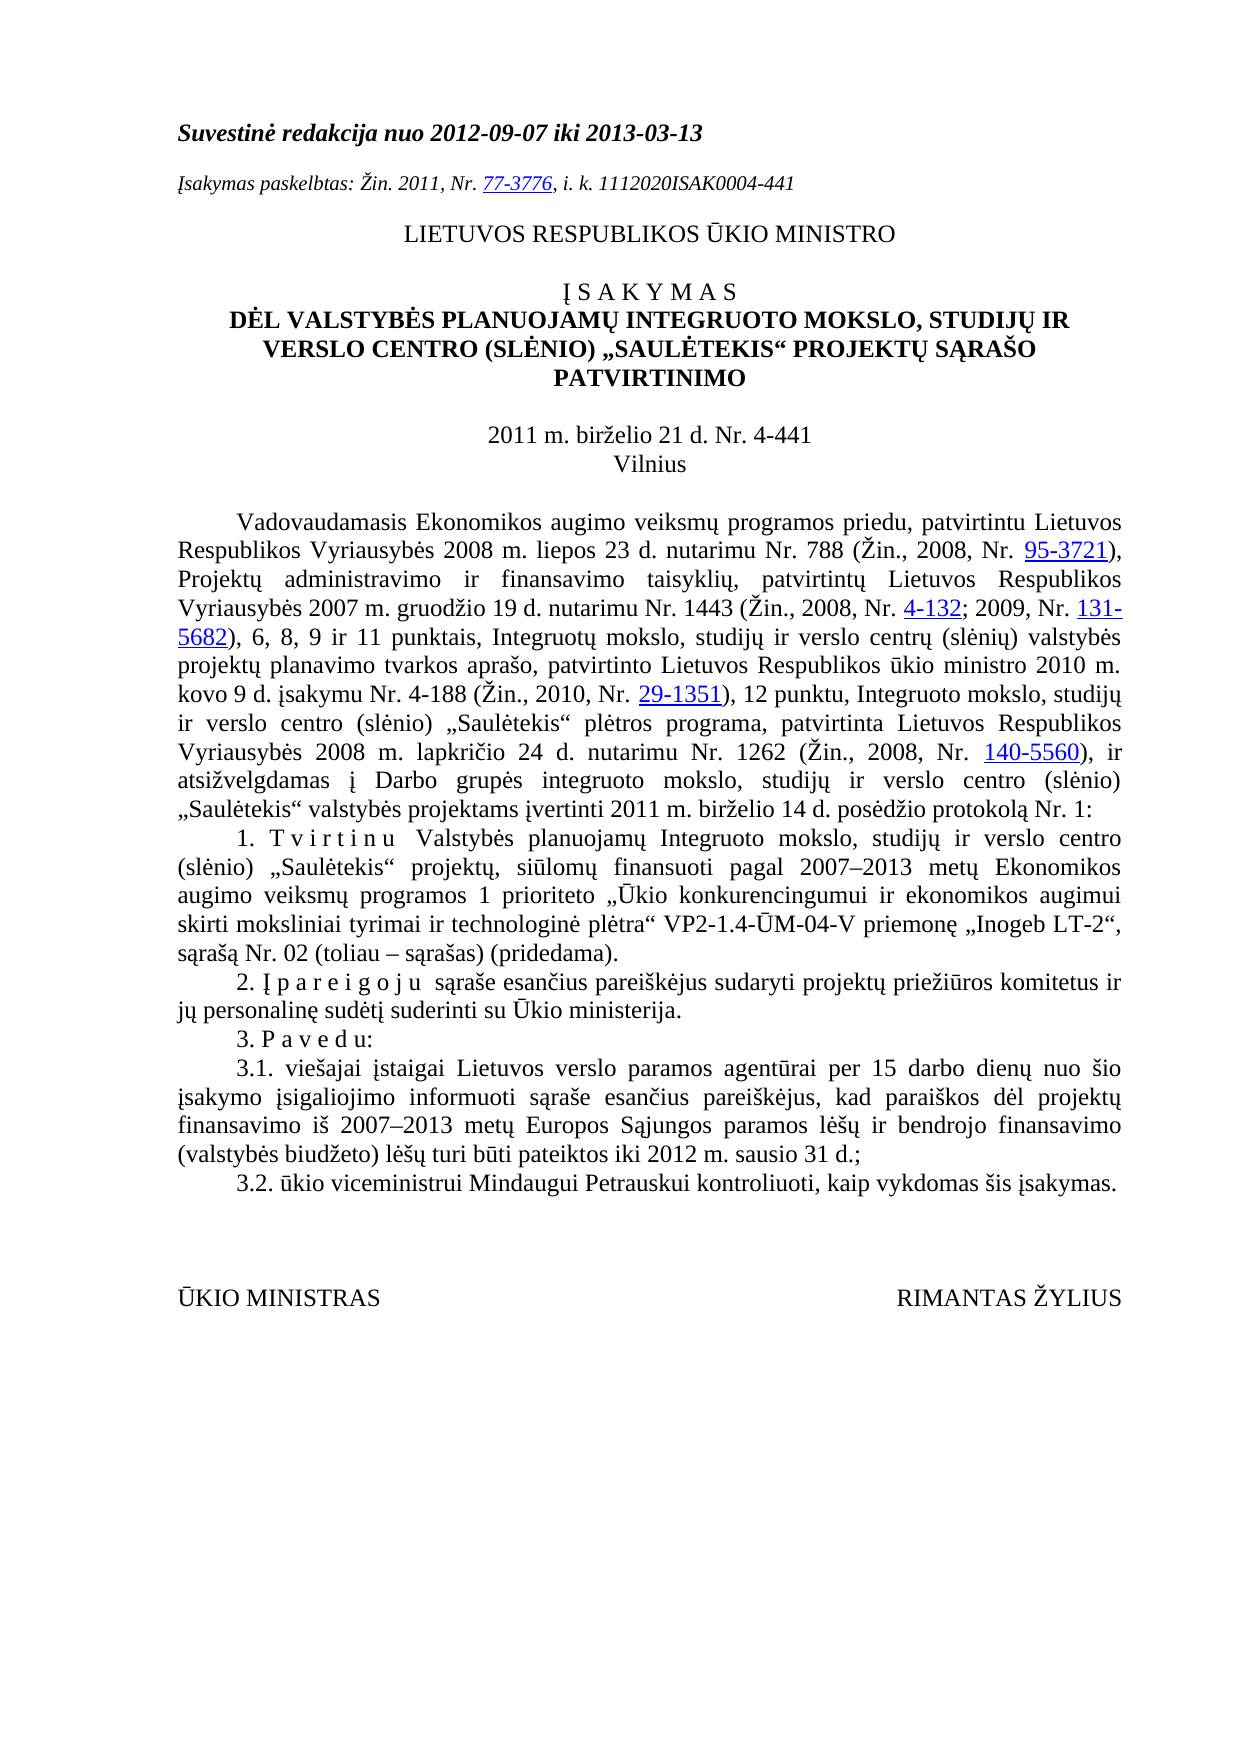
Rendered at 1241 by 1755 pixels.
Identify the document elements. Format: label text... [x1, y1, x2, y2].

text Ūkio ministras Rimantas Žylius [177, 1283, 1122, 1312]
text Vadovaudamasis Ekonomikos augimo veiksmų programos priedu, patvirtintu Lietuvos Respublikos Vyriausybės 2008 m. liepos 23 d. nutarimu Nr. 788 (Žin., 2008, Nr. 95-3721), Projektų administravimo ir finansavimo taisyklių, patvirtintų Lietuvos Respublikos Vyriausybės 2007 m. gruodžio 19 d. nutarimu Nr. 1443 (Žin., 2008, Nr. 4-132; 2009, Nr. 131-5682), 6, 8, 9 ir 11 punktais, Integruotų mokslo, studijų ir verslo centrų (slėnių) valstybės projektų planavimo tvarkos aprašo, patvirtinto Lietuvos Respublikos ūkio ministro 2010 m. kovo 9 d. įsakymu Nr. 4-188 (Žin., 2010, Nr. 29-1351), 12 punktu, Integruoto mokslo, studijų ir verslo centro (slėnio) „Saulėtekis“ plėtros programa, patvirtinta Lietuvos Respublikos Vyriausybės 2008 m. lapkričio 24 d. nutarimu Nr. 1262 (Žin., 2008, Nr. 140-5560), ir atsižvelgdamas į Darbo grupės integruoto mokslo, studijų ir verslo centro (slėnio) „Saulėtekis“ valstybės projektams įvertinti 2011 m. birželio 14 d. posėdžio protokolą Nr. 1: [177, 507, 1122, 823]
text 3.1. viešajai įstaigai Lietuvos verslo paramos agentūrai per 15 darbo dienų nuo šio įsakymo įsigaliojimo informuoti sąraše esančius pareiškėjus, kad paraiškos dėl projektų finansavimo iš 2007–2013 metų Europos Sąjungos paramos lėšų ir bendrojo finansavimo (valstybės biudžeto) lėšų turi būti pateiktos iki 2012 m. sausio 31 d.; [177, 1053, 1122, 1168]
text 2011 m. birželio 21 d. Nr. 4-441 [177, 420, 1122, 449]
text 3. Pavedu: [177, 1024, 1122, 1053]
text Įsakymas paskelbtas: Žin. 2011, Nr. 77-3776, i. k. 1112020ISAK0004-441 [177, 171, 1122, 195]
text Vilnius [177, 449, 1122, 478]
text 1. Tvirtinu Valstybės planuojamų Integruoto mokslo, studijų ir verslo centro (slėnio) „Saulėtekis“ projektų, siūlomų finansuoti pagal 2007–2013 metų Ekonomikos augimo veiksmų programos 1 prioriteto „Ūkio konkurencingumui ir ekonomikos augimui skirti moksliniai tyrimai ir technologinė plėtra“ VP2-1.4-ŪM-04-V priemonę „Inogeb LT-2“, sąrašą Nr. 02 (toliau – sąrašas) (pridedama). [177, 823, 1122, 967]
text 3.2. ūkio viceministrui Mindaugui Petrauskui kontroliuoti, kaip vykdomas šis įsakymas. [177, 1168, 1122, 1197]
text ĮSAKYMAS [177, 277, 1122, 305]
text LIETUVOS RESPUBLIKOS ŪKIO MINISTRO [177, 219, 1122, 248]
text Suvestinė redakcija nuo 2012-09-07 iki 2013-03-13 [177, 118, 1122, 147]
text DĖL VALSTYBĖS PLANUOJAMŲ INTEGRUOTO MOKSLO, STUDIJŲ IR VERSLO CENTRO (SLĖNIO) „SAULĖTEKIS“ PROJEKTŲ SĄRAŠO PATVIRTINIMO [177, 305, 1122, 392]
text 2. Įpareigoju sąraše esančius pareiškėjus sudaryti projektų priežiūros komitetus ir jų personalinę sudėtį suderinti su Ūkio ministerija. [177, 967, 1122, 1024]
